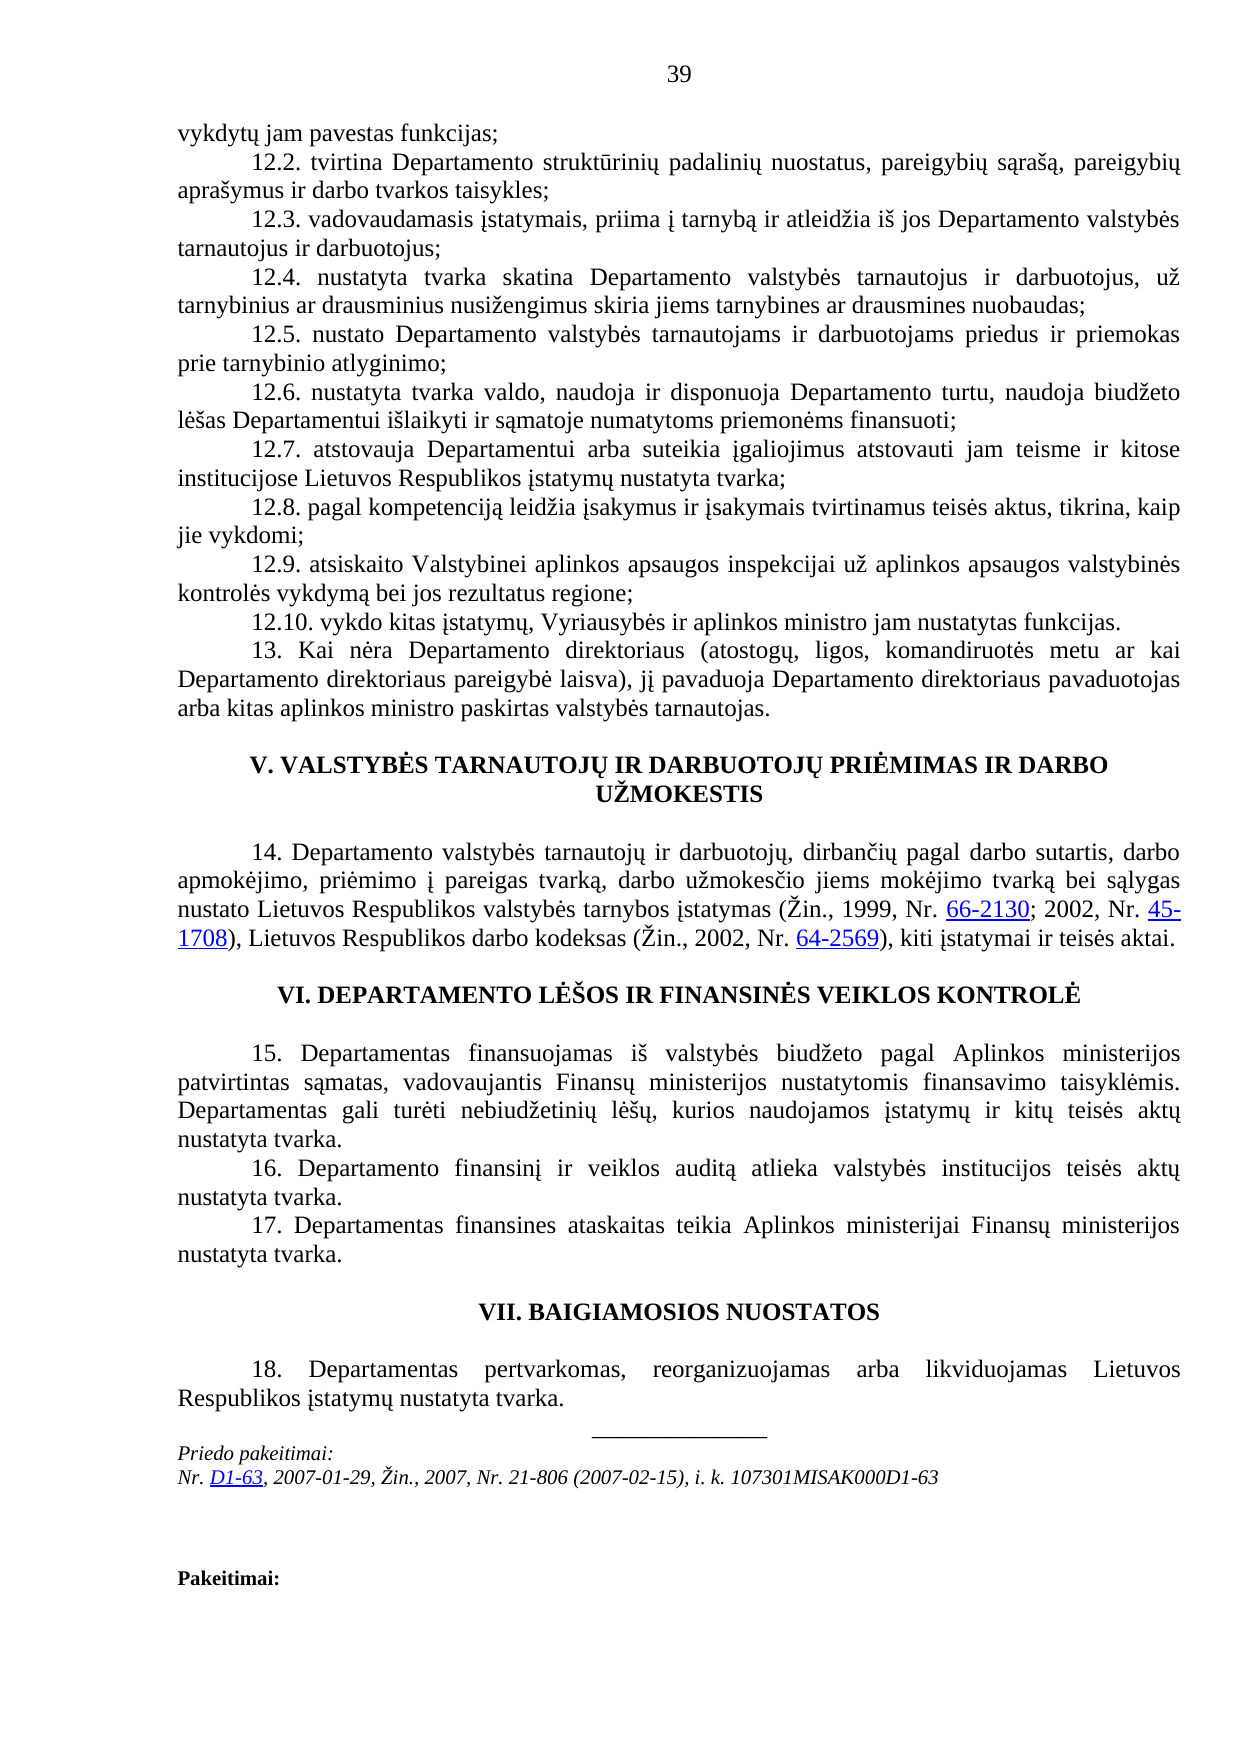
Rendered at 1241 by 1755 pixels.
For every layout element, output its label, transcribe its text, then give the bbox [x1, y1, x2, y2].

text 12.9. atsiskaito Valstybinei aplinkos apsaugos inspekcijai už aplinkos apsaugos valstybinės kontrolės vykdymą bei jos rezultatus regione; [177, 549, 1181, 607]
text 12.2. tvirtina Departamento struktūrinių padalinių nuostatus, pareigybių sąrašą, pareigybių aprašymus ir darbo tvarkos taisykles; [177, 147, 1181, 204]
text 12.4. nustatyta tvarka skatina Departamento valstybės tarnautojus ir darbuotojus, už tarnybinius ar drausminius nusižengimus skiria jiems tarnybines ar drausmines nuobaudas; [177, 262, 1181, 319]
text vykdytų jam pavestas funkcijas; [177, 118, 1181, 147]
text 12.8. pagal kompetenciją leidžia įsakymus ir įsakymais tvirtinamus teisės aktus, tikrina, kaip jie vykdomi; [177, 492, 1181, 549]
text Priedo pakeitimai: [177, 1441, 1181, 1465]
text 18. Departamentas pertvarkomas, reorganizuojamas arba likviduojamas Lietuvos Respublikos įstatymų nustatyta tvarka. [177, 1354, 1181, 1412]
text 13. Kai nėra Departamento direktoriaus (atostogų, ligos, komandiruotės metu ar kai Departamento direktoriaus pareigybė laisva), jį pavaduoja Departamento direktoriaus pavaduotojas arba kitas aplinkos ministro paskirtas valstybės tarnautojas. [177, 636, 1181, 722]
text 12.5. nustato Departamento valstybės tarnautojams ir darbuotojams priedus ir priemokas prie tarnybinio atlyginimo; [177, 319, 1181, 377]
text ______________ [177, 1412, 1181, 1441]
text 12.3. vadovaudamasis įstatymais, priima į tarnybą ir atleidžia iš jos Departamento valstybės tarnautojus ir darbuotojus; [177, 204, 1181, 262]
text 15. Departamentas finansuojamas iš valstybės biudžeto pagal Aplinkos ministerijos patvirtintas sąmatas, vadovaujantis Finansų ministerijos nustatytomis finansavimo taisyklėmis. Departamentas gali turėti nebiudžetinių lėšų, kurios naudojamos įstatymų ir kitų teisės aktų nustatyta tvarka. [177, 1038, 1181, 1153]
text 16. Departamento finansinį ir veiklos auditą atlieka valstybės institucijos teisės aktų nustatyta tvarka. [177, 1153, 1181, 1211]
text 17. Departamentas finansines ataskaitas teikia Aplinkos ministerijai Finansų ministerijos nustatyta tvarka. [177, 1211, 1181, 1268]
text 12.6. nustatyta tvarka valdo, naudoja ir disponuoja Departamento turtu, naudoja biudžeto lėšas Departamentui išlaikyti ir sąmatoje numatytoms priemonėms finansuoti; [177, 377, 1181, 434]
text V. VALSTYBĖS TARNAUTOJŲ IR DARBUOTOJŲ PRIĖMIMAS IR DARBO UŽMOKESTIS [177, 751, 1181, 808]
text Pakeitimai: [177, 1566, 1181, 1590]
text Nr. D1-63, 2007-01-29, Žin., 2007, Nr. 21-806 (2007-02-15), i. k. 107301MISAK000D1-63 [177, 1465, 1181, 1489]
text 12.10. vykdo kitas įstatymų, Vyriausybės ir aplinkos ministro jam nustatytas funkcijas. [177, 607, 1181, 636]
text 12.7. atstovauja Departamentui arba suteikia įgaliojimus atstovauti jam teisme ir kitose institucijose Lietuvos Respublikos įstatymų nustatyta tvarka; [177, 434, 1181, 492]
text VII. BAIGIAMOSIOS NUOSTATOS [177, 1297, 1181, 1326]
text VI. DEPARTAMENTO LĖŠOS IR FINANSINĖS VEIKLOS KONTROLĖ [177, 981, 1181, 1009]
text 14. Departamento valstybės tarnautojų ir darbuotojų, dirbančių pagal darbo sutartis, darbo apmokėjimo, priėmimo į pareigas tvarką, darbo užmokesčio jiems mokėjimo tvarką bei sąlygas nustato Lietuvos Respublikos valstybės tarnybos įstatymas (Žin., 1999, Nr. 66-2130; 2002, Nr. 45-1708), Lietuvos Respublikos darbo kodeksas (Žin., 2002, Nr. 64-2569), kiti įstatymai ir teisės aktai. [177, 837, 1181, 952]
